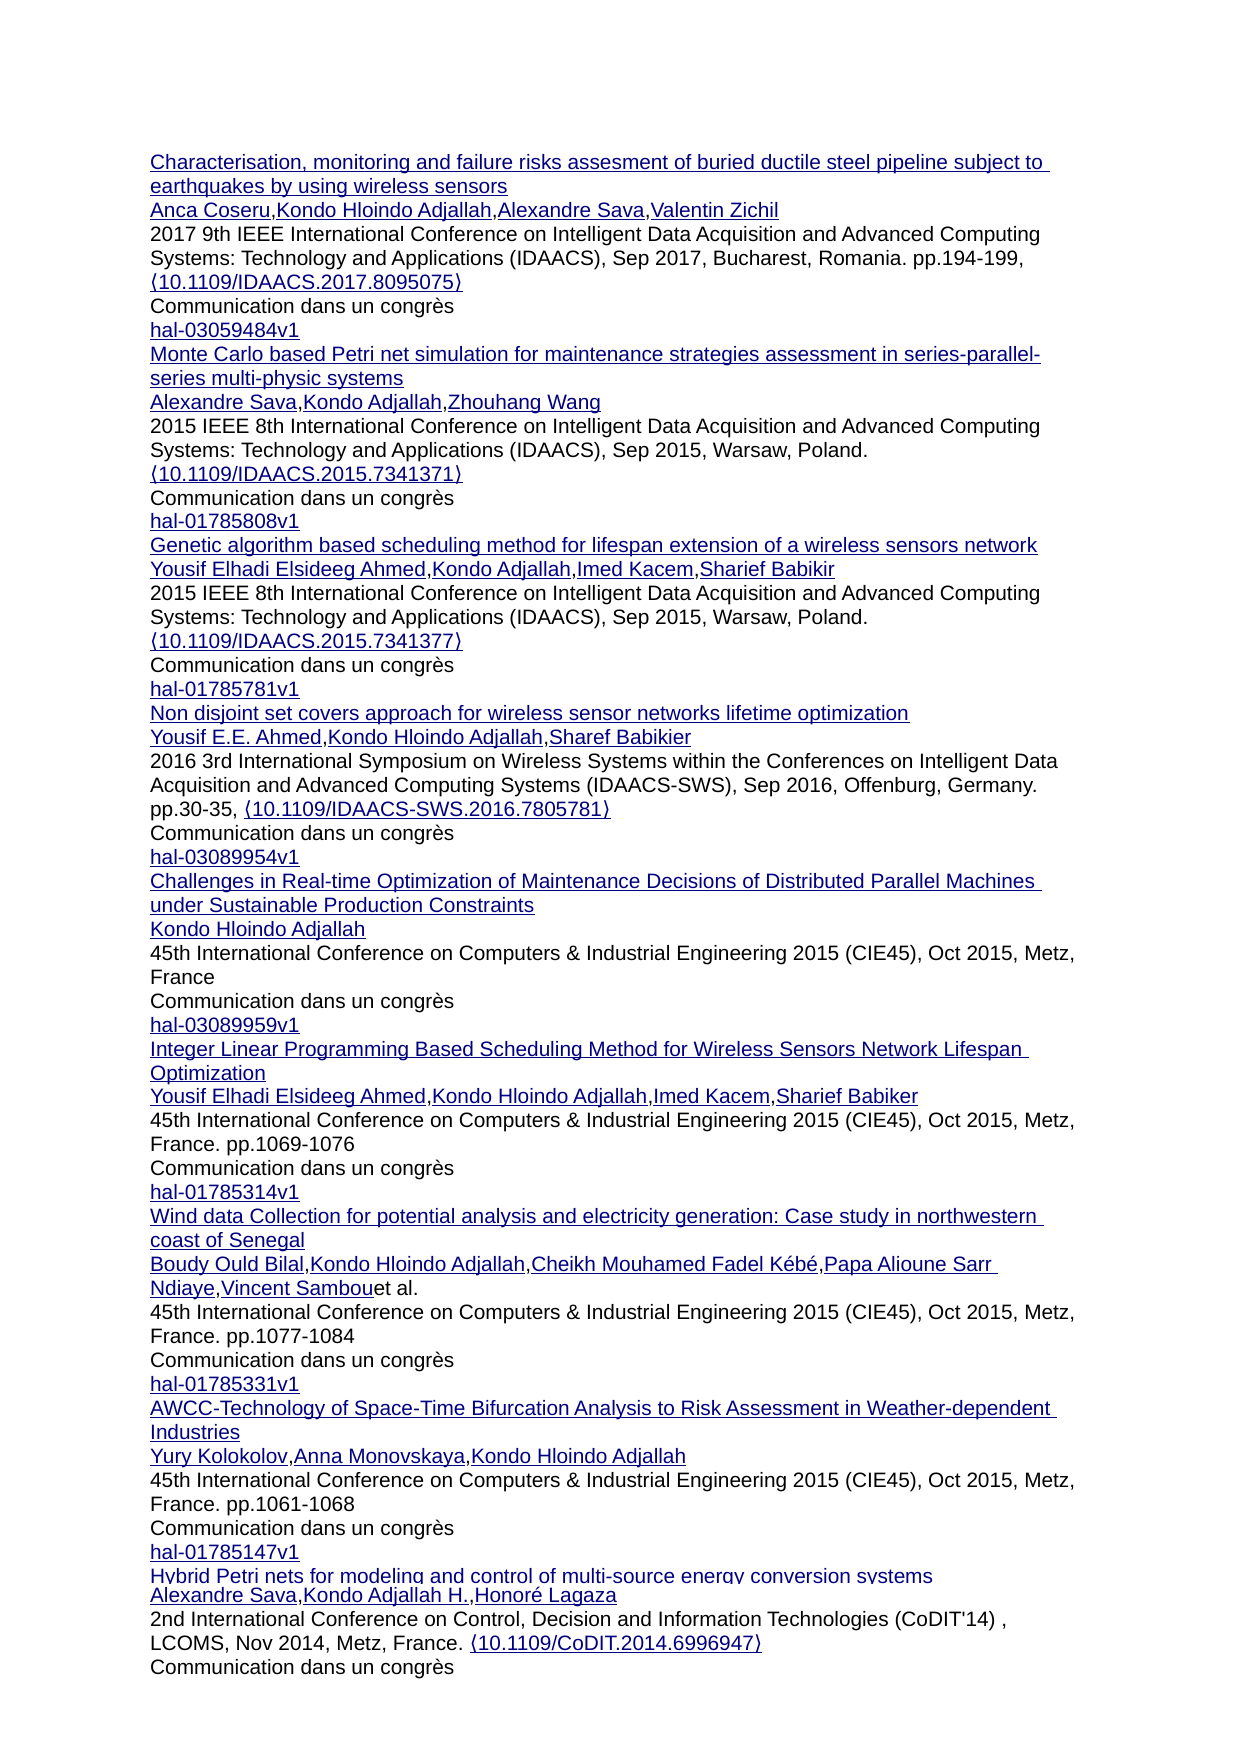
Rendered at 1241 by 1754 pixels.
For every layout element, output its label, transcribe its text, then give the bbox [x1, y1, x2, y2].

table_cell Characterisation, monitoring and failure risks assesment of buried ductile steel pipeline subject to earthquakes by using wireless sensors Anca Coseru,Kondo Hloindo Adjallah,Alexandre Sava,Valentin Zichil 2017 9th IEEE International Conference on Intelligent Data Acquisition and Advanced Computing Systems: Technology and Applications (IDAACS), Sep 2017, Bucharest, Romania. pp.194-199, ⟨10.1109/IDAACS.2017.8095075⟩ Communication dans un congrès hal-03059484v1 [150, 150, 1090, 342]
table_cell Hybrid Petri nets for modeling and control of multi-source energy conversion systems Alexandre Sava,Kondo Adjallah H.,Honoré Lagaza 2nd International Conference on Control, Decision and Information Technologies (CoDIT'14) , LCOMS, Nov 2014, Metz, France. ⟨10.1109/CoDIT.2014.6996947⟩ Communication dans un congrès [150, 1564, 1090, 1679]
table_cell Challenges in Real-time Optimization of Maintenance Decisions of Distributed Parallel Machines under Sustainable Production Constraints Kondo Hloindo Adjallah 45th International Conference on Computers & Industrial Engineering 2015 (CIE45), Oct 2015, Metz, France Communication dans un congrès hal-03089959v1 [150, 869, 1090, 1036]
table_cell Monte Carlo based Petri net simulation for maintenance strategies assessment in series-parallel-series multi-physic systems Alexandre Sava,Kondo Adjallah,Zhouhang Wang 2015 IEEE 8th International Conference on Intelligent Data Acquisition and Advanced Computing Systems: Technology and Applications (IDAACS), Sep 2015, Warsaw, Poland. ⟨10.1109/IDAACS.2015.7341371⟩ Communication dans un congrès hal-01785808v1 [150, 342, 1090, 533]
table_cell Integer Linear Programming Based Scheduling Method for Wireless Sensors Network Lifespan Optimization Yousif Elhadi Elsideeg Ahmed,Kondo Hloindo Adjallah,Imed Kacem,Sharief Babiker 45th International Conference on Computers & Industrial Engineering 2015 (CIE45), Oct 2015, Metz, France. pp.1069-1076 Communication dans un congrès hal-01785314v1 [150, 1036, 1090, 1204]
table_cell Wind data Collection for potential analysis and electricity generation: Case study in northwestern coast of Senegal Boudy Ould Bilal,Kondo Hloindo Adjallah,Cheikh Mouhamed Fadel Kébé,Papa Alioune Sarr Ndiaye,Vincent Sambouet al. 45th International Conference on Computers & Industrial Engineering 2015 (CIE45), Oct 2015, Metz, France. pp.1077-1084 Communication dans un congrès hal-01785331v1 [150, 1204, 1090, 1396]
table_cell AWCC-Technology of Space-Time Bifurcation Analysis to Risk Assessment in Weather-dependent Industries Yury Kolokolov,Anna Monovskaya,Kondo Hloindo Adjallah 45th International Conference on Computers & Industrial Engineering 2015 (CIE45), Oct 2015, Metz, France. pp.1061-1068 Communication dans un congrès hal-01785147v1 [150, 1396, 1090, 1563]
table_cell Genetic algorithm based scheduling method for lifespan extension of a wireless sensors network Yousif Elhadi Elsideeg Ahmed,Kondo Adjallah,Imed Kacem,Sharief Babikir 2015 IEEE 8th International Conference on Intelligent Data Acquisition and Advanced Computing Systems: Technology and Applications (IDAACS), Sep 2015, Warsaw, Poland. ⟨10.1109/IDAACS.2015.7341377⟩ Communication dans un congrès hal-01785781v1 [150, 533, 1090, 701]
table_cell Non disjoint set covers approach for wireless sensor networks lifetime optimization Yousif E.E. Ahmed,Kondo Hloindo Adjallah,Sharef Babikier 2016 3rd International Symposium on Wireless Systems within the Conferences on Intelligent Data Acquisition and Advanced Computing Systems (IDAACS-SWS), Sep 2016, Offenburg, Germany. pp.30-35, ⟨10.1109/IDAACS-SWS.2016.7805781⟩ Communication dans un congrès hal-03089954v1 [150, 701, 1090, 869]
